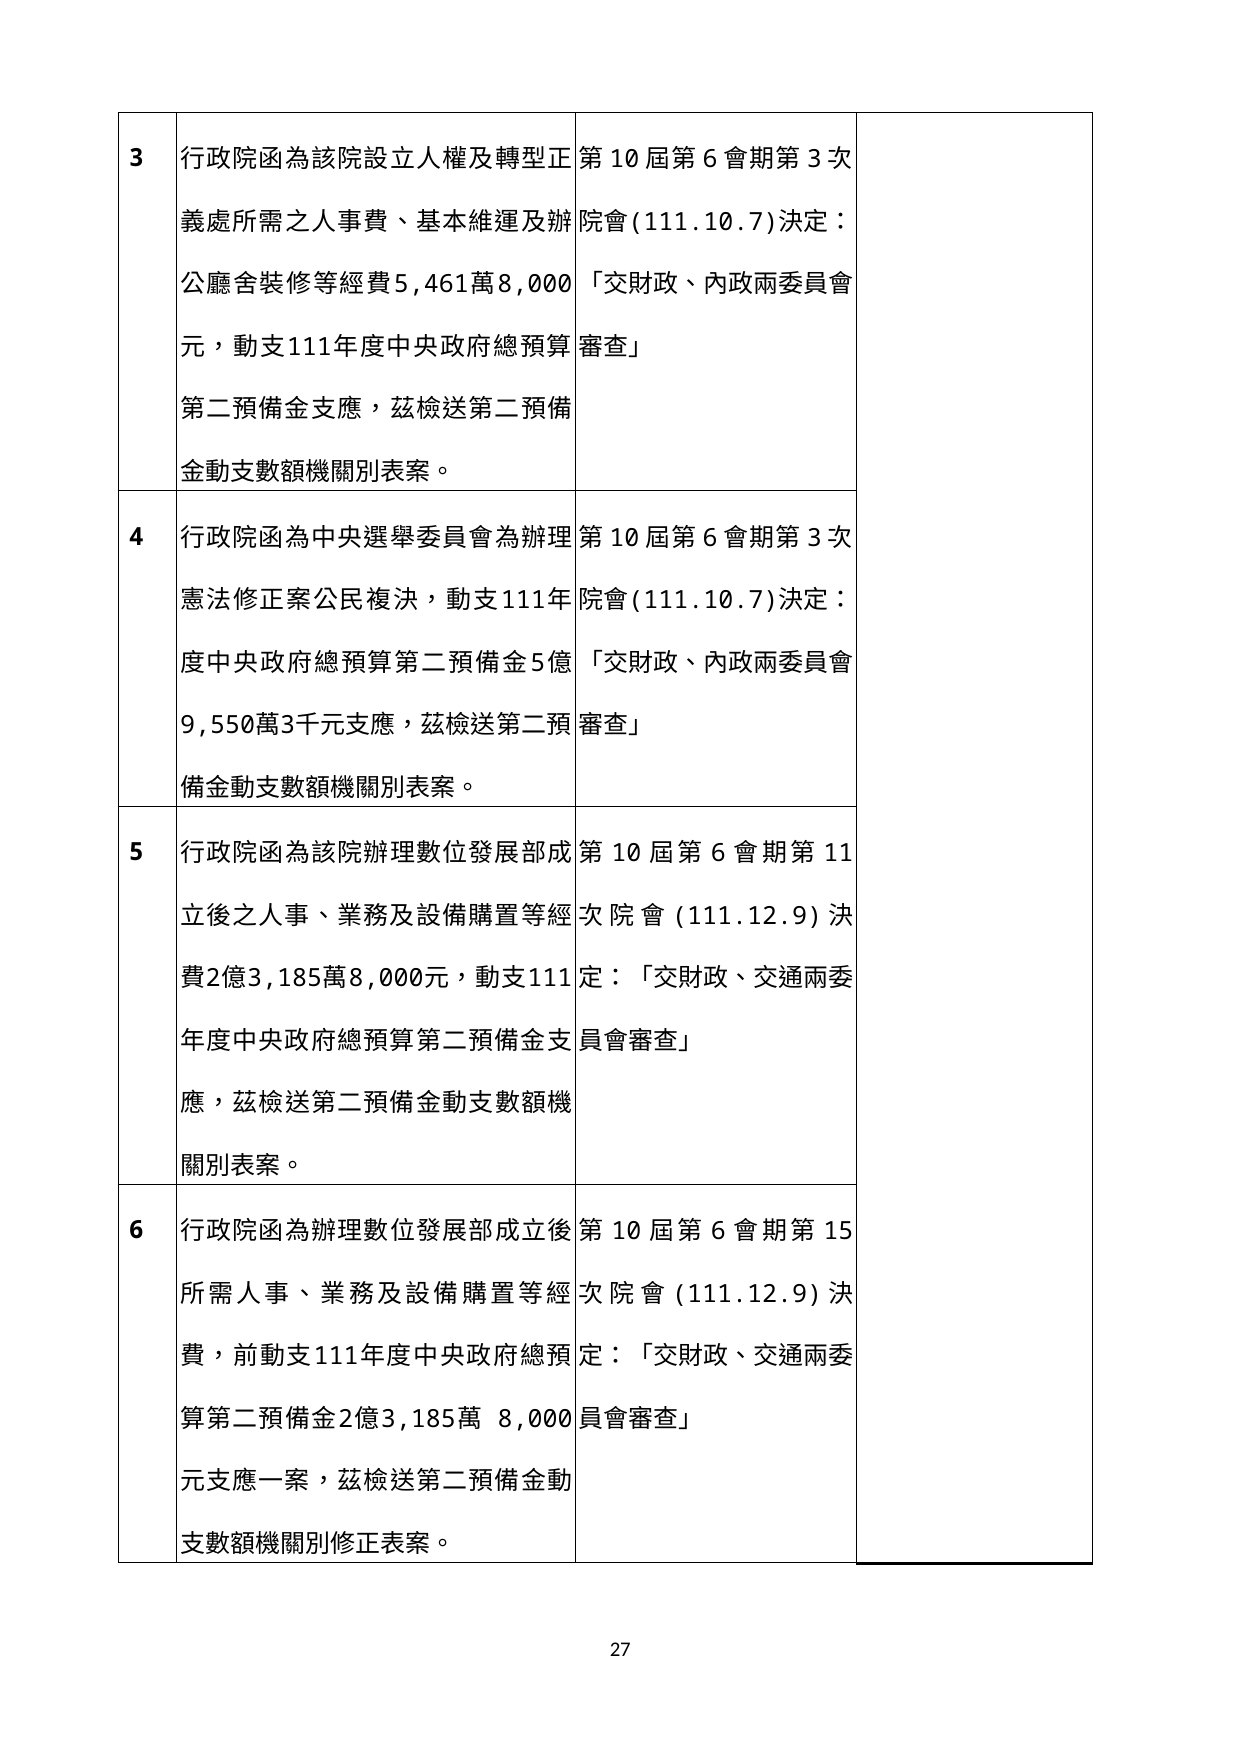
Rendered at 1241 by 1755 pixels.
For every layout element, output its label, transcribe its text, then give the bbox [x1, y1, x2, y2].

table_cell 第10屆第6會期第3次院會(111.10.7)決定：「交財政、內政兩委員會審查」 [576, 491, 856, 806]
table_cell [119, 113, 176, 490]
table_cell 行政院函為辦理數位發展部成立後所需人事、業務及設備購置等經費，前動支111年度中央政府總預算第二預備金2億3,185萬 8,000元支應一案，茲檢送第二預備金動支數額機關別修正表案。 [177, 1185, 575, 1562]
table_cell 第10屆第6會期第15次院會(111.12.9)決定：「交財政、交通兩委員會審查」 [576, 1185, 856, 1562]
table_cell 行政院函為該院設立人權及轉型正義處所需之人事費、基本維運及辦公廳舍裝修等經費5,461萬8,000元，動支111年度中央政府總預算第二預備金支應，茲檢送第二預備金動支數額機關別表案。 [177, 113, 575, 490]
table_cell 第10屆第6會期第3次院會(111.10.7)決定：「交財政、內政兩委員會審查」 [576, 113, 856, 490]
table_cell [119, 491, 176, 806]
table_cell 行政院函為中央選舉委員會為辦理憲法修正案公民複決，動支111年度中央政府總預算第二預備金5億9,550萬3千元支應，茲檢送第二預備金動支數額機關別表案。 [177, 491, 575, 806]
table_header [857, 113, 1092, 1562]
table_cell [119, 807, 176, 1184]
table_cell [119, 1185, 176, 1562]
table_cell 第10屆第6會期第11次院會(111.12.9)決定：「交財政、交通兩委員會審查」 [576, 807, 856, 1184]
table_cell 行政院函為該院辦理數位發展部成立後之人事、業務及設備購置等經費2億3,185萬8,000元，動支111年度中央政府總預算第二預備金支應，茲檢送第二預備金動支數額機關別表案。 [177, 807, 575, 1184]
